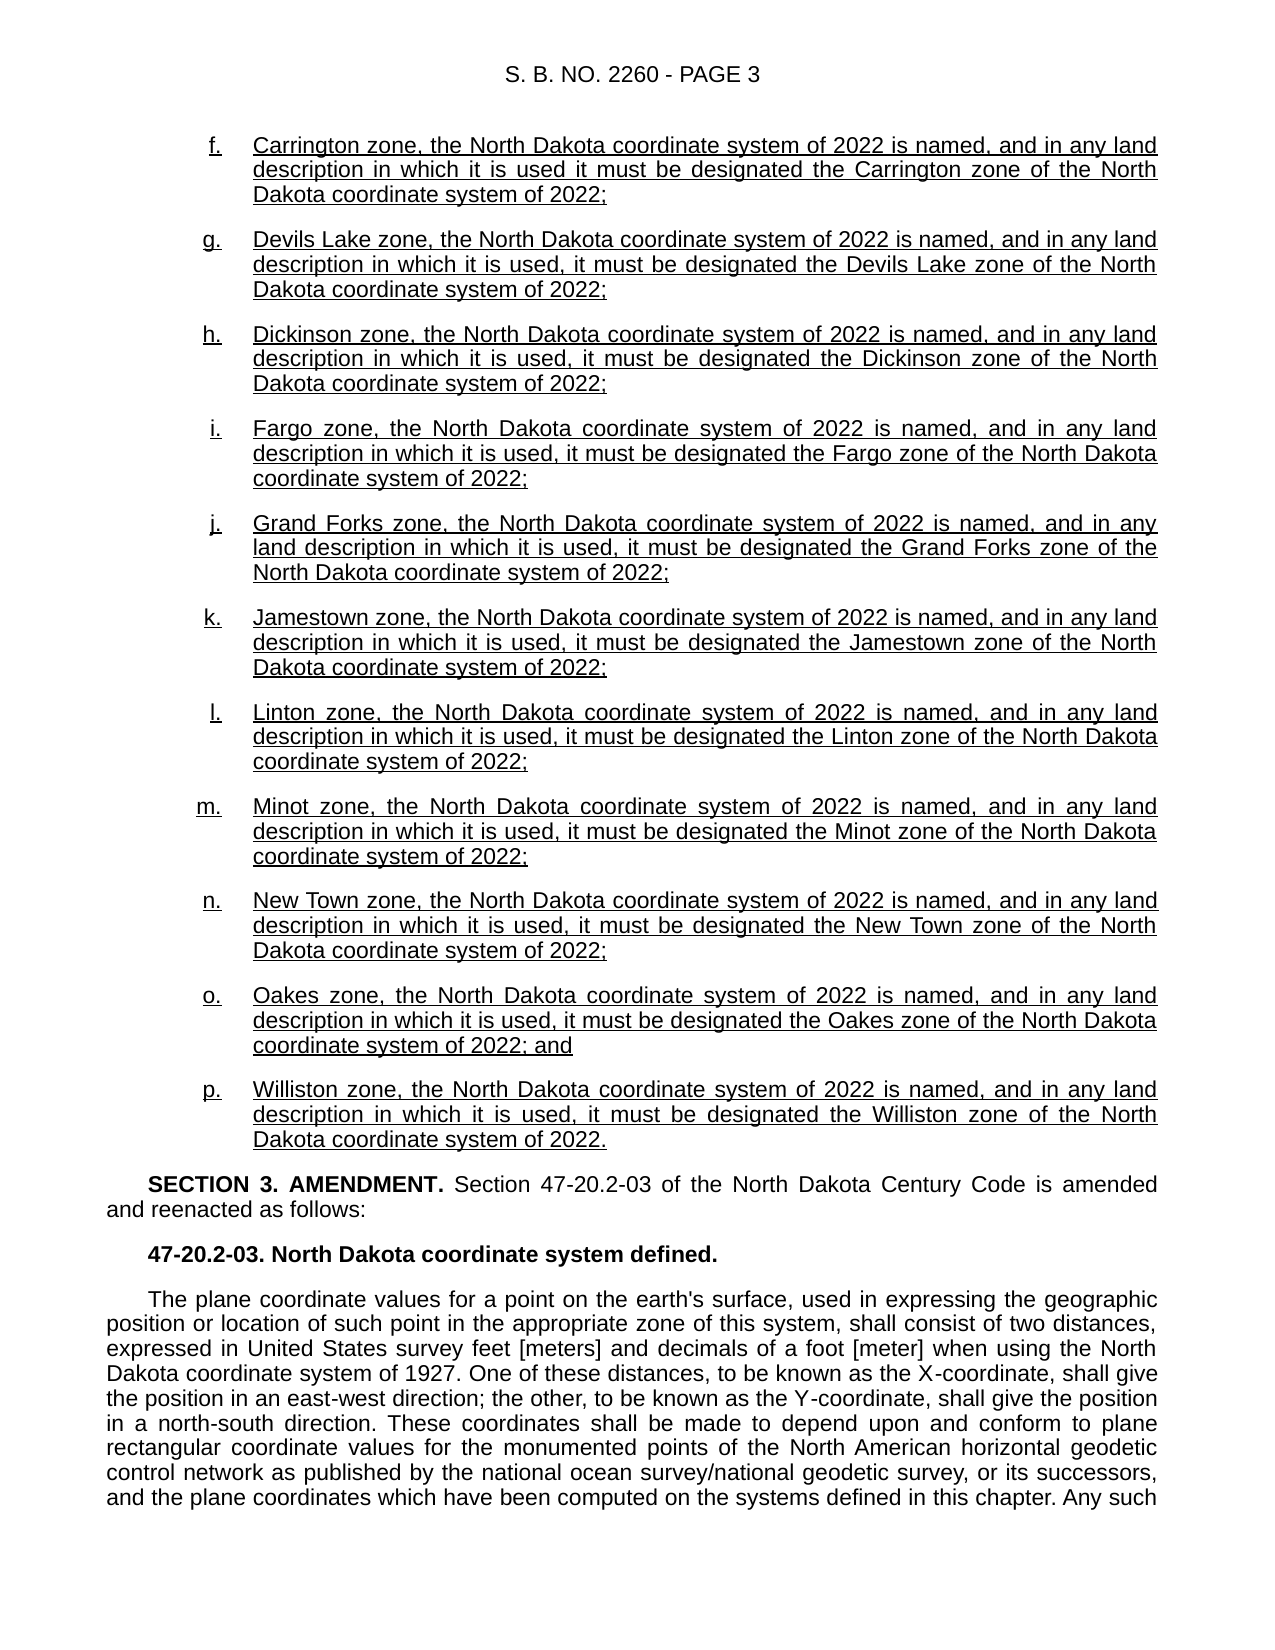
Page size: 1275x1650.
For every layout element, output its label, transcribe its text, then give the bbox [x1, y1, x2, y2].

text o. Oakes zone, the North Dakota coordinate system of 2022 is named, and in any land description in which it is used, it must be designated the Oakes zone of the North Dakota coordinate system of 2022; and [106, 984, 1158, 1058]
text h. Dickinson zone, the North Dakota coordinate system of 2022 is named, and in any land description in which it is used, it must be designated the Dickinson zone of the North Dakota coordinate system of 2022; [106, 322, 1158, 397]
text p. Williston zone, the North Dakota coordinate system of 2022 is named, and in any land description in which it is used, it must be designated the Williston zone of the North Dakota coordinate system of 2022. [106, 1078, 1158, 1152]
text j. Grand Forks zone, the North Dakota coordinate system of 2022 is named, and in any land description in which it is used, it must be designated the Grand Forks zone of the North Dakota coordinate system of 2022; [106, 511, 1158, 586]
text k. Jamestown zone, the North Dakota coordinate system of 2022 is named, and in any land description in which it is used, it must be designated the Jamestown zone of the North Dakota coordinate system of 2022; [106, 606, 1158, 680]
text n. New Town zone, the North Dakota coordinate system of 2022 is named, and in any land description in which it is used, it must be designated the New Town zone of the North Dakota coordinate system of 2022; [106, 889, 1158, 963]
subtitle 47‑20.2‑03. North Dakota coordinate system defined. [106, 1242, 1158, 1267]
text i. Fargo zone, the North Dakota coordinate system of 2022 is named, and in any land description in which it is used, it must be designated the Fargo zone of the North Dakota coordinate system of 2022; [106, 417, 1158, 491]
text SECTION 3. AMENDMENT. Section 47‑20.2‑03 of the North Dakota Century Code is amended and reenacted as follows: [106, 1173, 1158, 1222]
text g. Devils Lake zone, the North Dakota coordinate system of 2022 is named, and in any land description in which it is used, it must be designated the Devils Lake zone of the North Dakota coordinate system of 2022; [106, 228, 1158, 302]
text m. Minot zone, the North Dakota coordinate system of 2022 is named, and in any land description in which it is used, it must be designated the Minot zone of the North Dakota coordinate system of 2022; [106, 795, 1158, 869]
text f. Carrington zone, the North Dakota coordinate system of 2022 is named, and in any land description in which it is used it must be designated the Carrington zone of the North Dakota coordinate system of 2022; [106, 133, 1158, 208]
text The plane coordinate values for a point on the earth's surface, used in expressing the geographic position or location of such point in the appropriate zone of this system, shall consist of two distances, expressed in United States survey feet [meters] and decimals of a foot [meter] when using the North Dakota coordinate system of 1927. One of these distances, to be known as the X‑coordinate, shall give the position in an east‑west direction; the other, to be known as the Y‑coordinate, shall give the position in a north‑south direction. These coordinates shall be made to depend upon and conform to plane rectangular coordinate values for the monumented points of the North American horizontal geodetic control network as published by the national ocean survey/national geodetic survey, or its successors, and the plane coordinates which have been computed on the systems defined in this chapter. Any such [106, 1287, 1158, 1510]
text l. Linton zone, the North Dakota coordinate system of 2022 is named, and in any land description in which it is used, it must be designated the Linton zone of the North Dakota coordinate system of 2022; [106, 700, 1158, 774]
